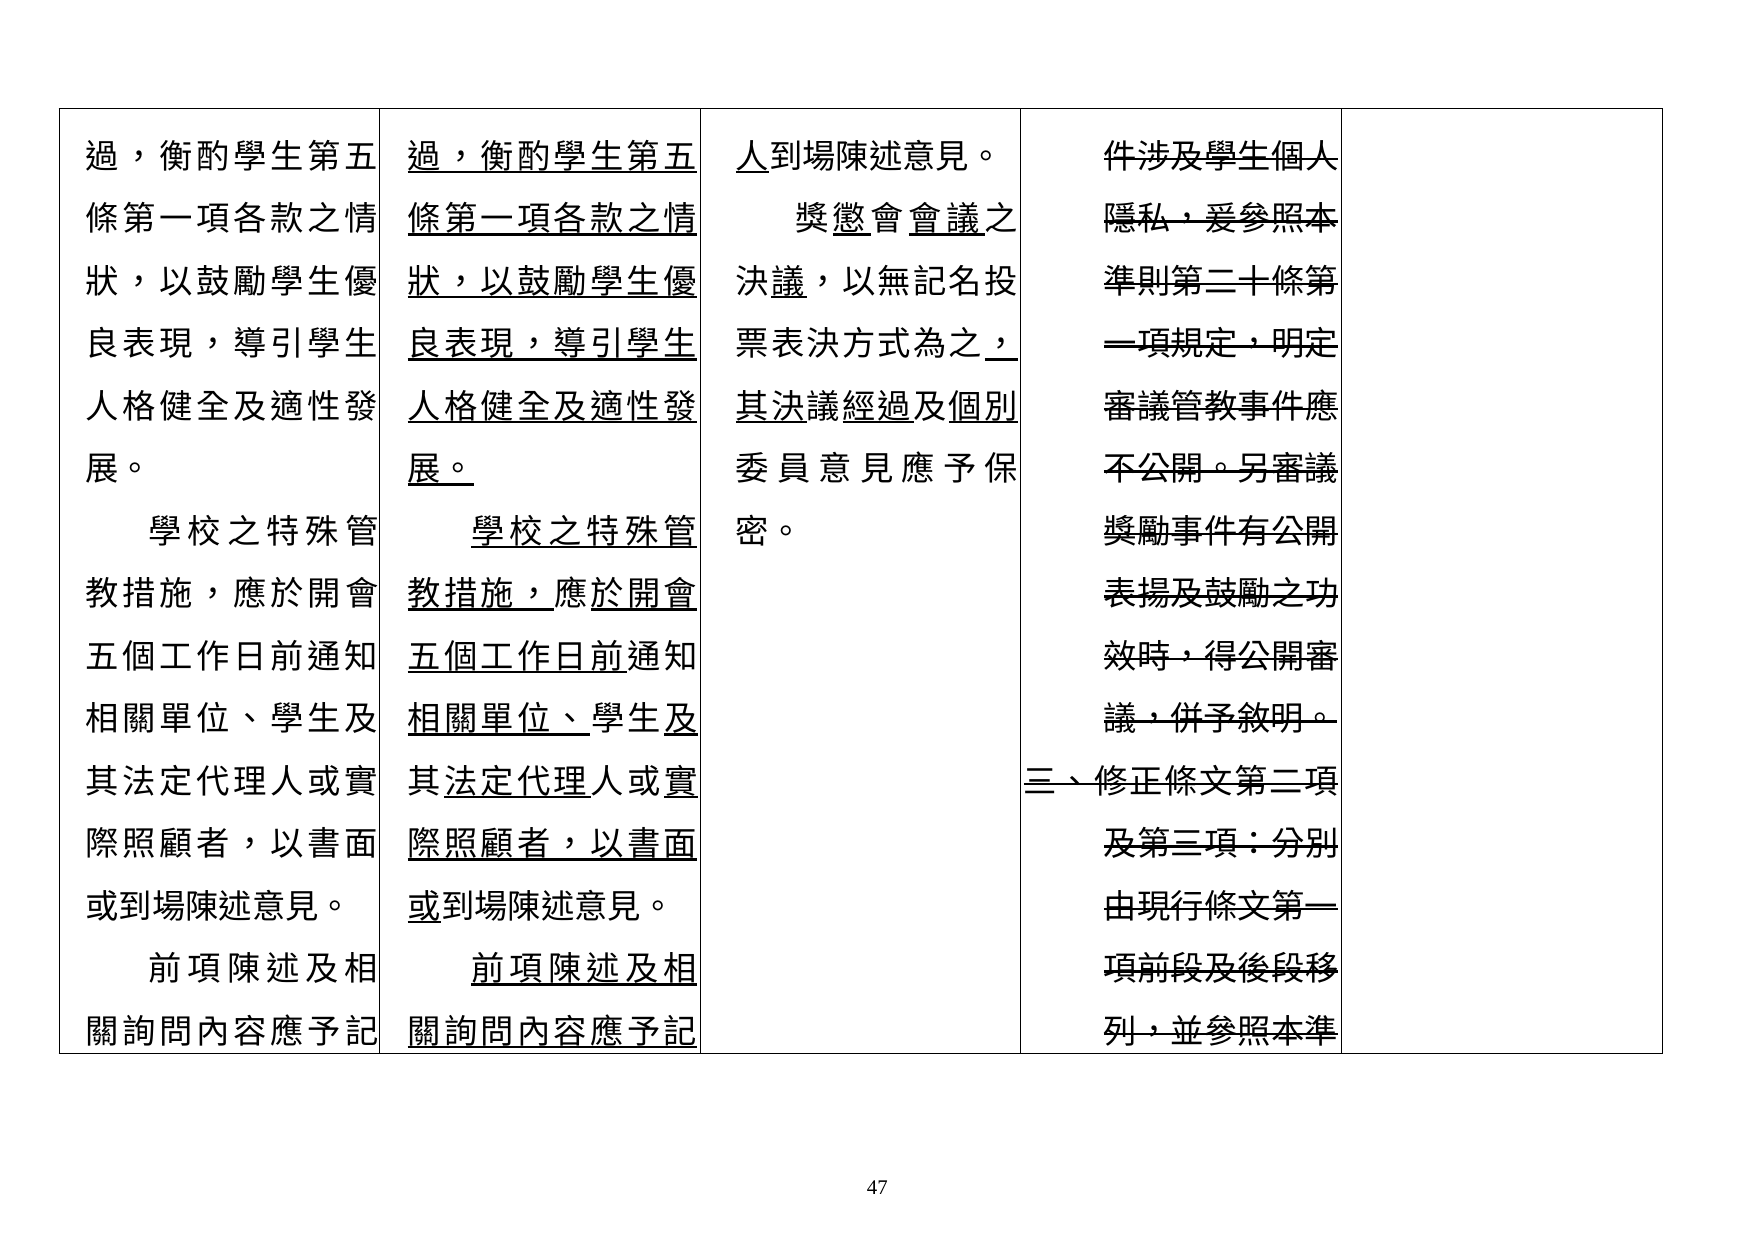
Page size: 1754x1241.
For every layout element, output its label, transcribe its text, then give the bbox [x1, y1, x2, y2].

table_cell 過，衡酌學生第五條第一項各款之情狀，以鼓勵學生優良表現，導引學生人格健全及適性發展。 學校之特殊管教措施，應於開會五個工作日前通知相關單位、學生及其法定代理人或實際照顧者，以書面或到場陳述意見。 前項陳述及相關詢問內容應予記 [380, 109, 700, 1052]
table_cell 件涉及學生個人隱私，爰參照本準則第二十條第一項規定，明定審議管教事件應不公開。另審議獎勵事件有公開表揚及鼓勵之功效時，得公開審議，併予敘明。 三、修正條文第二項及第三項：分別由現行條文第一項前段及後段移列，並參照本準 [1021, 109, 1341, 1052]
table_cell 人到場陳述意見。 獎懲會會議之決議，以無記名投票表決方式為之，其決議經過及個別委員意見應予保密。 [701, 109, 1020, 1052]
table_cell [1342, 109, 1662, 1052]
table_cell 過，衡酌學生第五條第一項各款之情狀，以鼓勵學生優良表現，導引學生人格健全及適性發展。 學校之特殊管教措施，應於開會五個工作日前通知相關單位、學生及其法定代理人或實際照顧者，以書面或到場陳述意見。 前項陳述及相關詢問內容應予記 [60, 109, 379, 1052]
